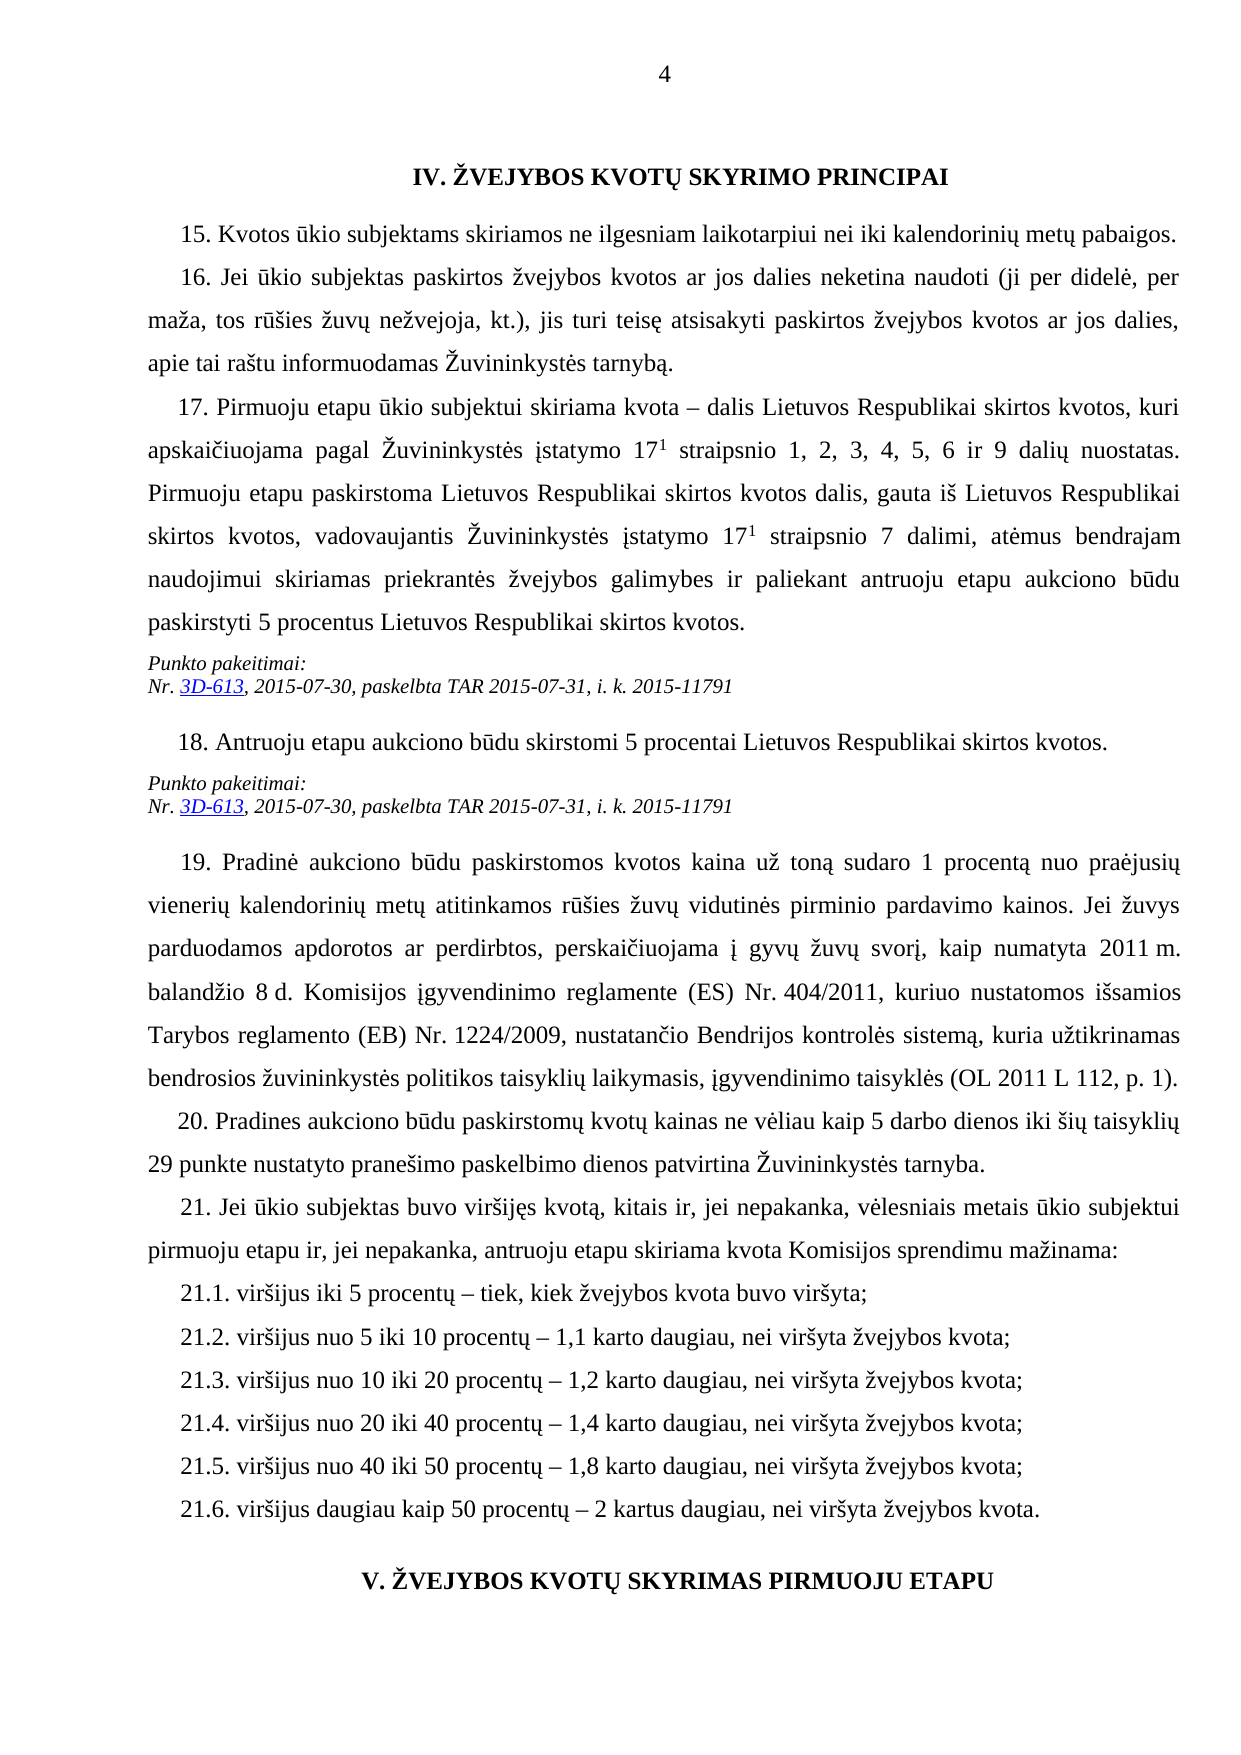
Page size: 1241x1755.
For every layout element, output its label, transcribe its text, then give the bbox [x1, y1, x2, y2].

text 21.5. viršijus nuo 40 iki 50 procentų – 1,8 karto daugiau, nei viršyta žvejybos kvota; [148, 1451, 1181, 1480]
text 21.2. viršijus nuo 5 iki 10 procentų – 1,1 karto daugiau, nei viršyta žvejybos kvota; [148, 1322, 1181, 1350]
text Nr. 3D-613, 2015-07-30, paskelbta TAR 2015-07-31, i. k. 2015-11791 [148, 674, 1181, 698]
text 19. Pradinė aukciono būdu paskirstomos kvotos kaina už toną sudaro 1 procentą nuo praėjusių vienerių kalendorinių metų atitinkamos rūšies žuvų vidutinės pirminio pardavimo kainos. Jei žuvys parduodamos apdorotos ar perdirbtos, perskaičiuojama į gyvų žuvų svorį, kaip numatyta 2011 m. balandžio 8 d. Komisijos įgyvendinimo reglamente (ES) Nr. 404/2011, kuriuo nustatomos išsamios Tarybos reglamento (EB) Nr. 1224/2009, nustatančio Bendrijos kontrolės sistemą, kuria užtikrinamas bendrosios žuvininkystės politikos taisyklių laikymasis, įgyvendinimo taisyklės (OL 2011 L 112, p. 1). [148, 847, 1181, 1092]
text 18. Antruoju etapu aukciono būdu skirstomi 5 procentai Lietuvos Respublikai skirtos kvotos. [148, 727, 1181, 756]
text Nr. 3D-613, 2015-07-30, paskelbta TAR 2015-07-31, i. k. 2015-11791 [148, 794, 1181, 818]
text 21.6. viršijus daugiau kaip 50 procentų – 2 kartus daugiau, nei viršyta žvejybos kvota. [148, 1494, 1181, 1523]
text 16. Jei ūkio subjektas paskirtos žvejybos kvotos ar jos dalies neketina naudoti (ji per didelė, per maža, tos rūšies žuvų nežvejoja, kt.), jis turi teisę atsisakyti paskirtos žvejybos kvotos ar jos dalies, apie tai raštu informuodamas Žuvininkystės tarnybą. [148, 262, 1181, 377]
text IV. ŽVEJYBOS KVOTŲ SKYRIMO PRINCIPAI [148, 162, 1181, 190]
text 20. Pradines aukciono būdu paskirstomų kvotų kainas ne vėliau kaip 5 darbo dienos iki šių taisyklių 29 punkte nustatyto pranešimo paskelbimo dienos patvirtina Žuvininkystės tarnyba. [148, 1106, 1181, 1178]
text 21. Jei ūkio subjektas buvo viršijęs kvotą, kitais ir, jei nepakanka, vėlesniais metais ūkio subjektui pirmuoju etapu ir, jei nepakanka, antruoju etapu skiriama kvota Komisijos sprendimu mažinama: [148, 1192, 1181, 1264]
text V. ŽVEJYBOS KVOTŲ SKYRIMAS PIRMUOJU ETAPU [148, 1566, 1181, 1595]
text 15. Kvotos ūkio subjektams skiriamos ne ilgesniam laikotarpiui nei iki kalendorinių metų pabaigos. [148, 219, 1181, 248]
text 21.1. viršijus iki 5 procentų – tiek, kiek žvejybos kvota buvo viršyta; [148, 1278, 1181, 1307]
text 21.4. viršijus nuo 20 iki 40 procentų – 1,4 karto daugiau, nei viršyta žvejybos kvota; [148, 1408, 1181, 1437]
text 21.3. viršijus nuo 10 iki 20 procentų – 1,2 karto daugiau, nei viršyta žvejybos kvota; [148, 1365, 1181, 1393]
text 17. Pirmuoju etapu ūkio subjektui skiriama kvota – dalis Lietuvos Respublikai skirtos kvotos, kuri apskaičiuojama pagal Žuvininkystės įstatymo 171 straipsnio 1, 2, 3, 4, 5, 6 ir 9 dalių nuostatas. Pirmuoju etapu paskirstoma Lietuvos Respublikai skirtos kvotos dalis, gauta iš Lietuvos Respublikai skirtos kvotos, vadovaujantis Žuvininkystės įstatymo 171 straipsnio 7 dalimi, atėmus bendrajam naudojimui skiriamas priekrantės žvejybos galimybes ir paliekant antruoju etapu aukciono būdu paskirstyti 5 procentus Lietuvos Respublikai skirtos kvotos. [148, 392, 1181, 636]
text Punkto pakeitimai: [148, 770, 1181, 794]
text Punkto pakeitimai: [148, 650, 1181, 674]
